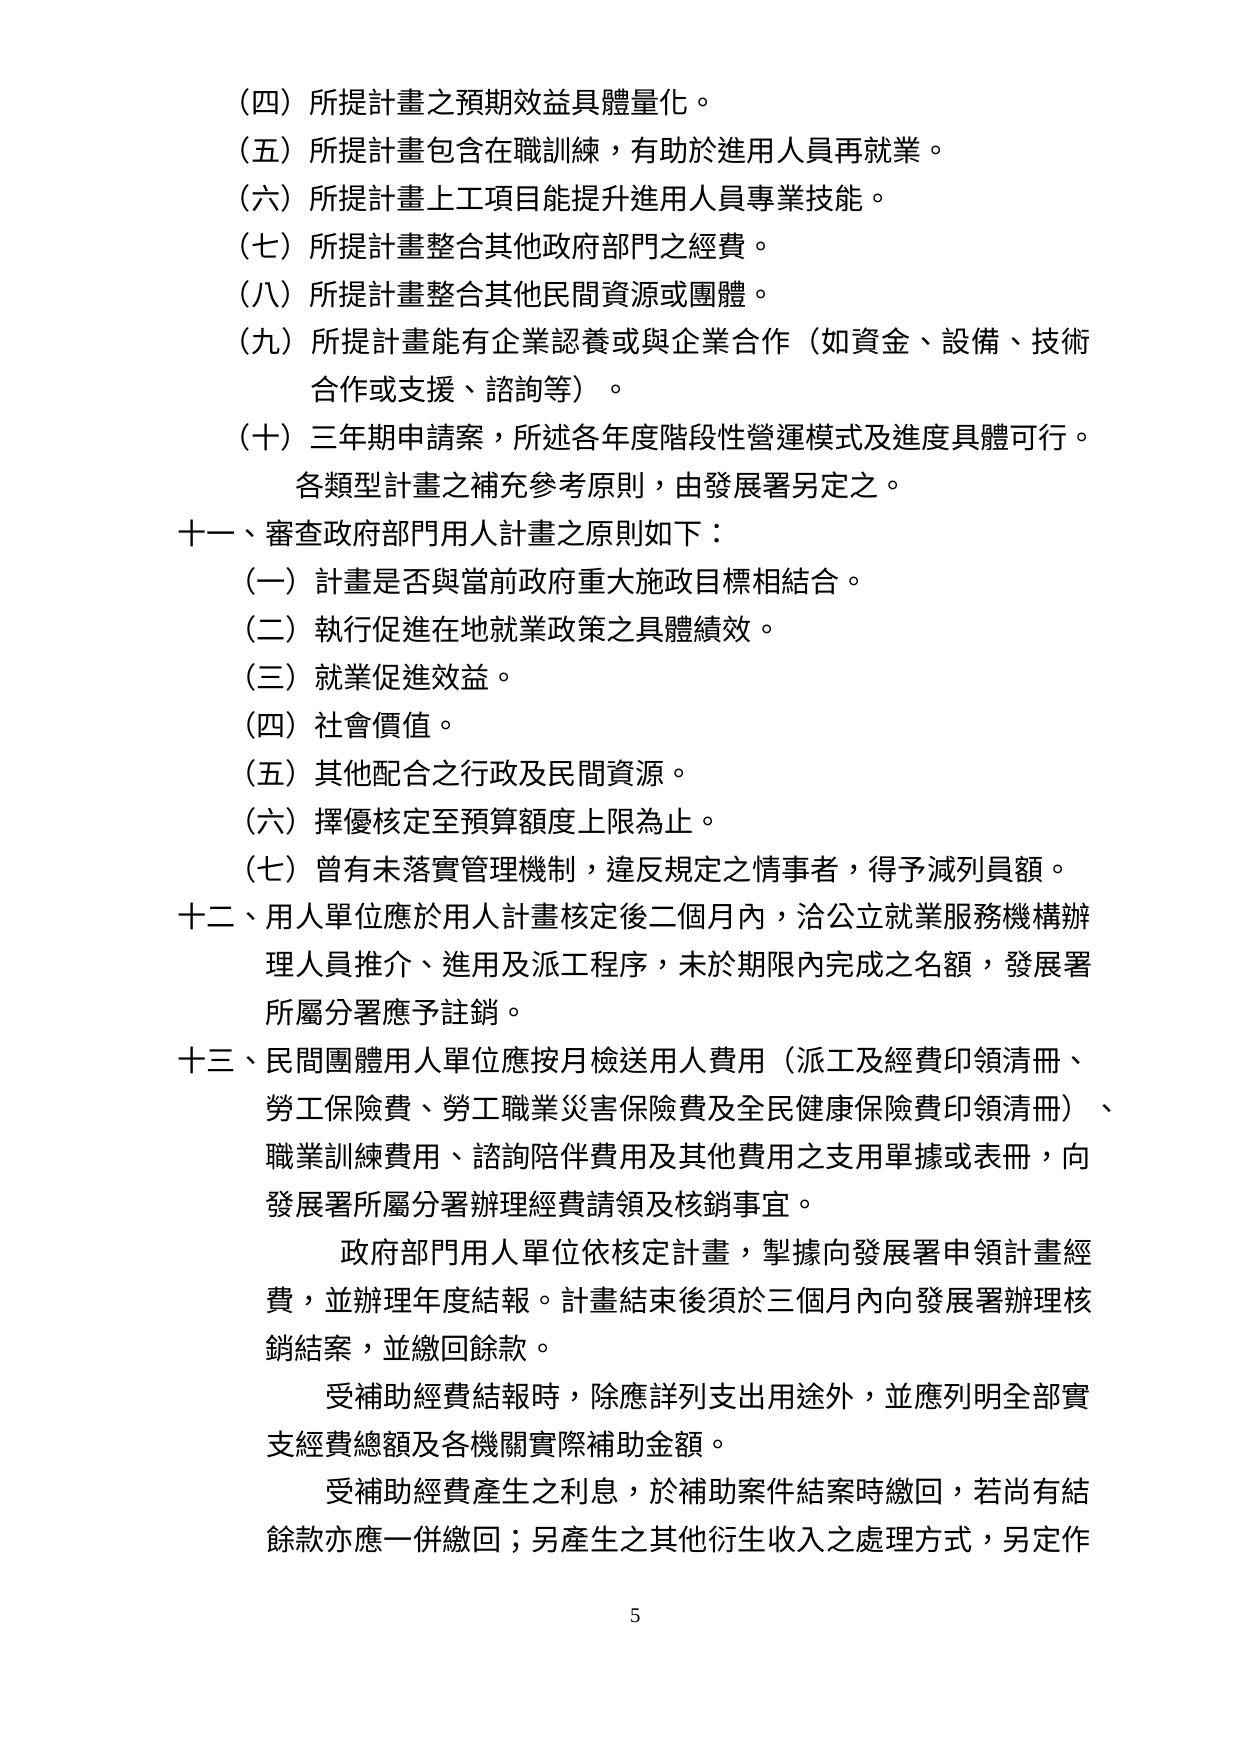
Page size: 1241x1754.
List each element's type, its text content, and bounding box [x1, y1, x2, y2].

text （十）三年期申請案，所述各年度階段性營運模式及進度具體可行。 [177, 410, 1092, 458]
text （一）計畫是否與當前政府重大施政目標相結合。 [177, 554, 1092, 602]
text （五）所提計畫包含在職訓練，有助於進用人員再就業。 [177, 123, 1092, 171]
text 受補助經費產生之利息，於補助案件結案時繳回，若尚有結餘款亦應一併繳回；另產生之其他衍生收入之處理方式，另定作 [266, 1464, 1092, 1560]
text （四）社會價值。 [177, 698, 1092, 746]
text 十二、用人單位應於用人計畫核定後二個月內，洽公立就業服務機構辦理人員推介、進用及派工程序，未於期限內完成之名額，發展署所屬分署應予註銷。 [177, 889, 1092, 1033]
text （七）曾有未落實管理機制，違反規定之情事者，得予減列員額。 [177, 842, 1092, 889]
text （三）就業促進效益。 [177, 650, 1092, 698]
text （二）執行促進在地就業政策之具體績效。 [177, 602, 1092, 650]
text 十一、審查政府部門用人計畫之原則如下： [177, 506, 1092, 554]
text （七）所提計畫整合其他政府部門之經費。 [177, 219, 1092, 267]
text 政府部門用人單位依核定計畫，掣據向發展署申領計畫經費，並辦理年度結報。計畫結束後須於三個月內向發展署辦理核銷結案，並繳回餘款。 [265, 1225, 1092, 1369]
text 十三、民間團體用人單位應按月檢送用人費用（派工及經費印領清冊、勞工保險費、勞工職業災害保險費及全民健康保險費印領清冊）、職業訓練費用、諮詢陪伴費用及其他費用之支用單據或表冊，向發展署所屬分署辦理經費請領及核銷事宜。 [177, 1033, 1092, 1225]
text （五）其他配合之行政及民間資源。 [177, 746, 1092, 794]
text （六）擇優核定至預算額度上限為止。 [177, 794, 1092, 842]
text （六）所提計畫上工項目能提升進用人員專業技能。 [177, 171, 1092, 219]
text （四）所提計畫之預期效益具體量化。 [177, 75, 1092, 123]
text 受補助經費結報時，除應詳列支出用途外，並應列明全部實支經費總額及各機關實際補助金額。 [266, 1369, 1092, 1464]
text （九）所提計畫能有企業認養或與企業合作（如資金、設備、技術合作或支援、諮詢等）。 [222, 314, 1092, 410]
text （八）所提計畫整合其他民間資源或團體。 [177, 267, 1092, 314]
text 各類型計畫之補充參考原則，由發展署另定之。 [177, 458, 1092, 506]
